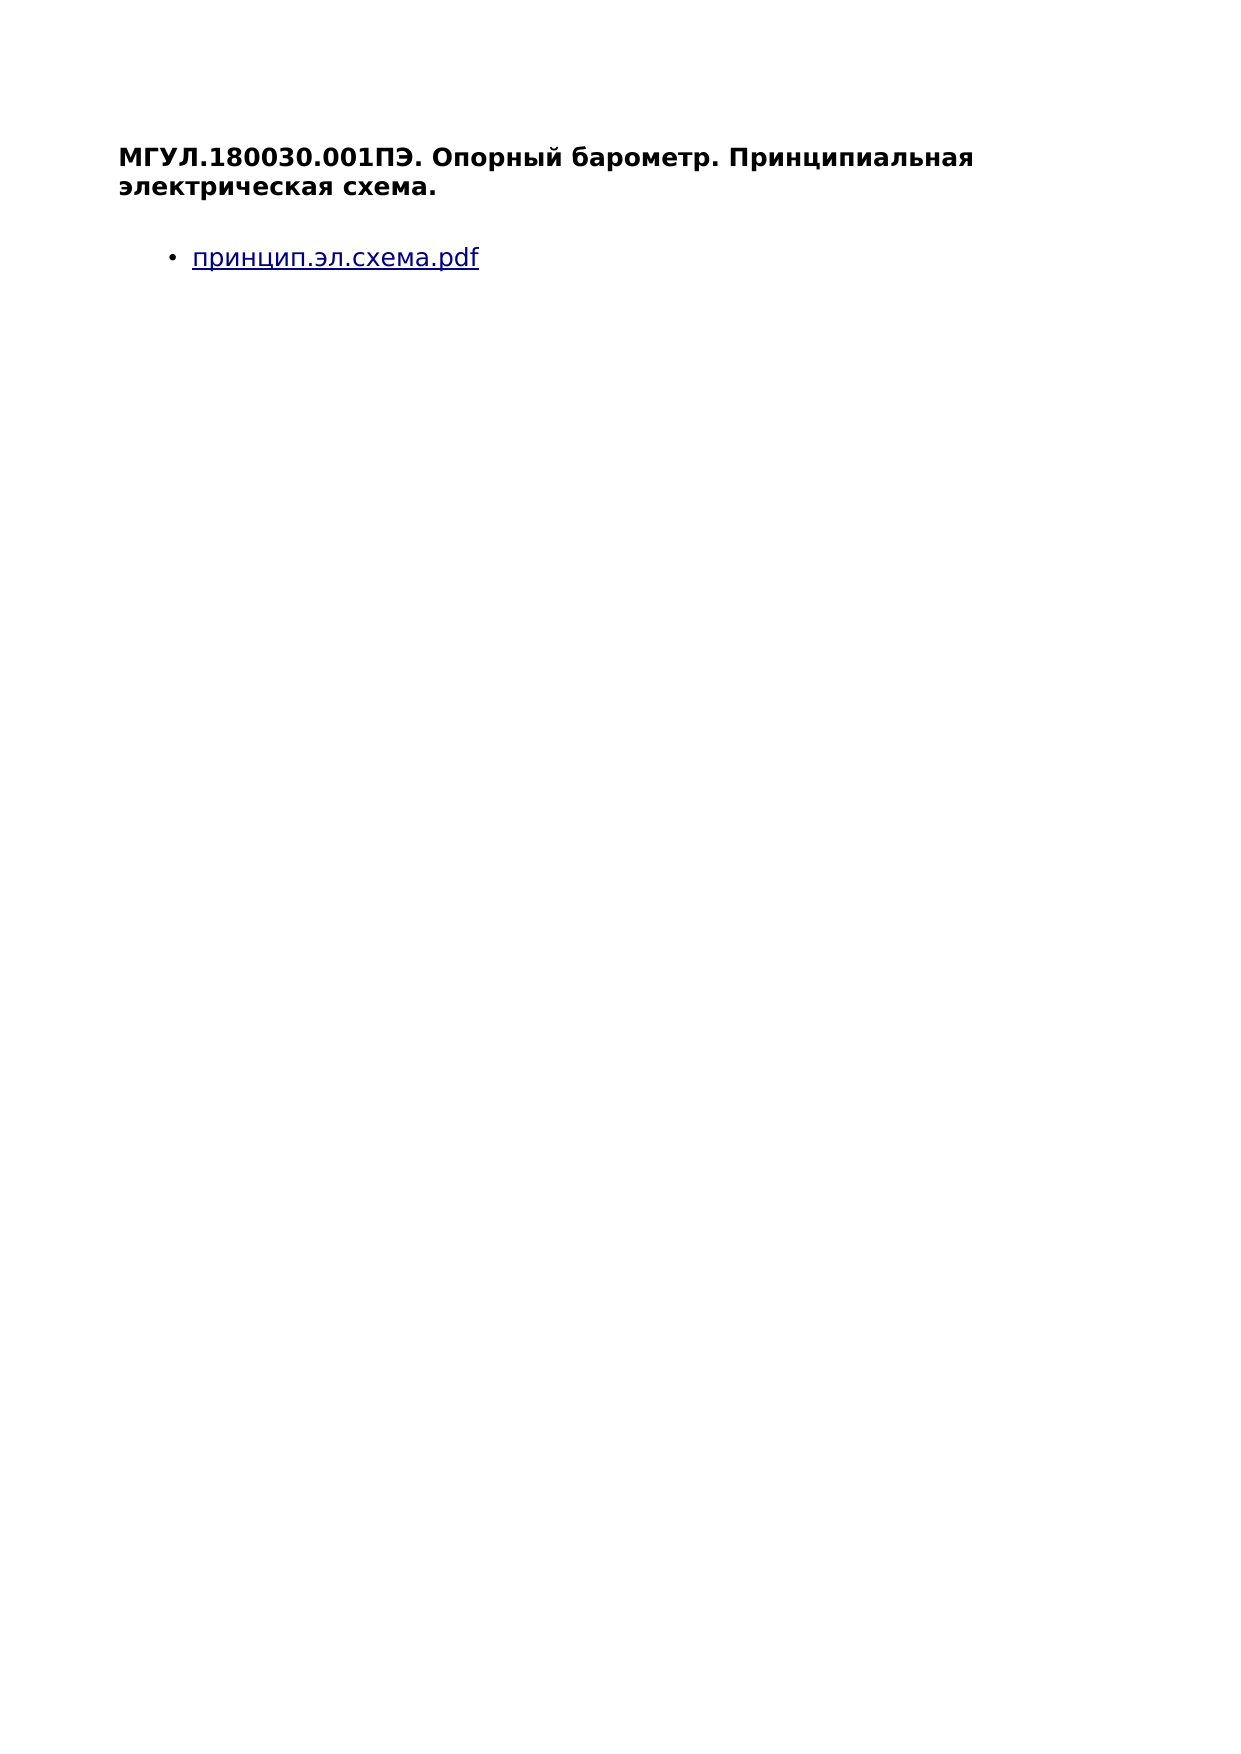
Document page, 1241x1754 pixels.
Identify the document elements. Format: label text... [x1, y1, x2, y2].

subtitle МГУЛ.180030.001ПЭ. Опорный барометр. Принципиальная электрическая схема. [118, 143, 1122, 201]
list принцип.эл.схема.pdf [177, 243, 1122, 273]
